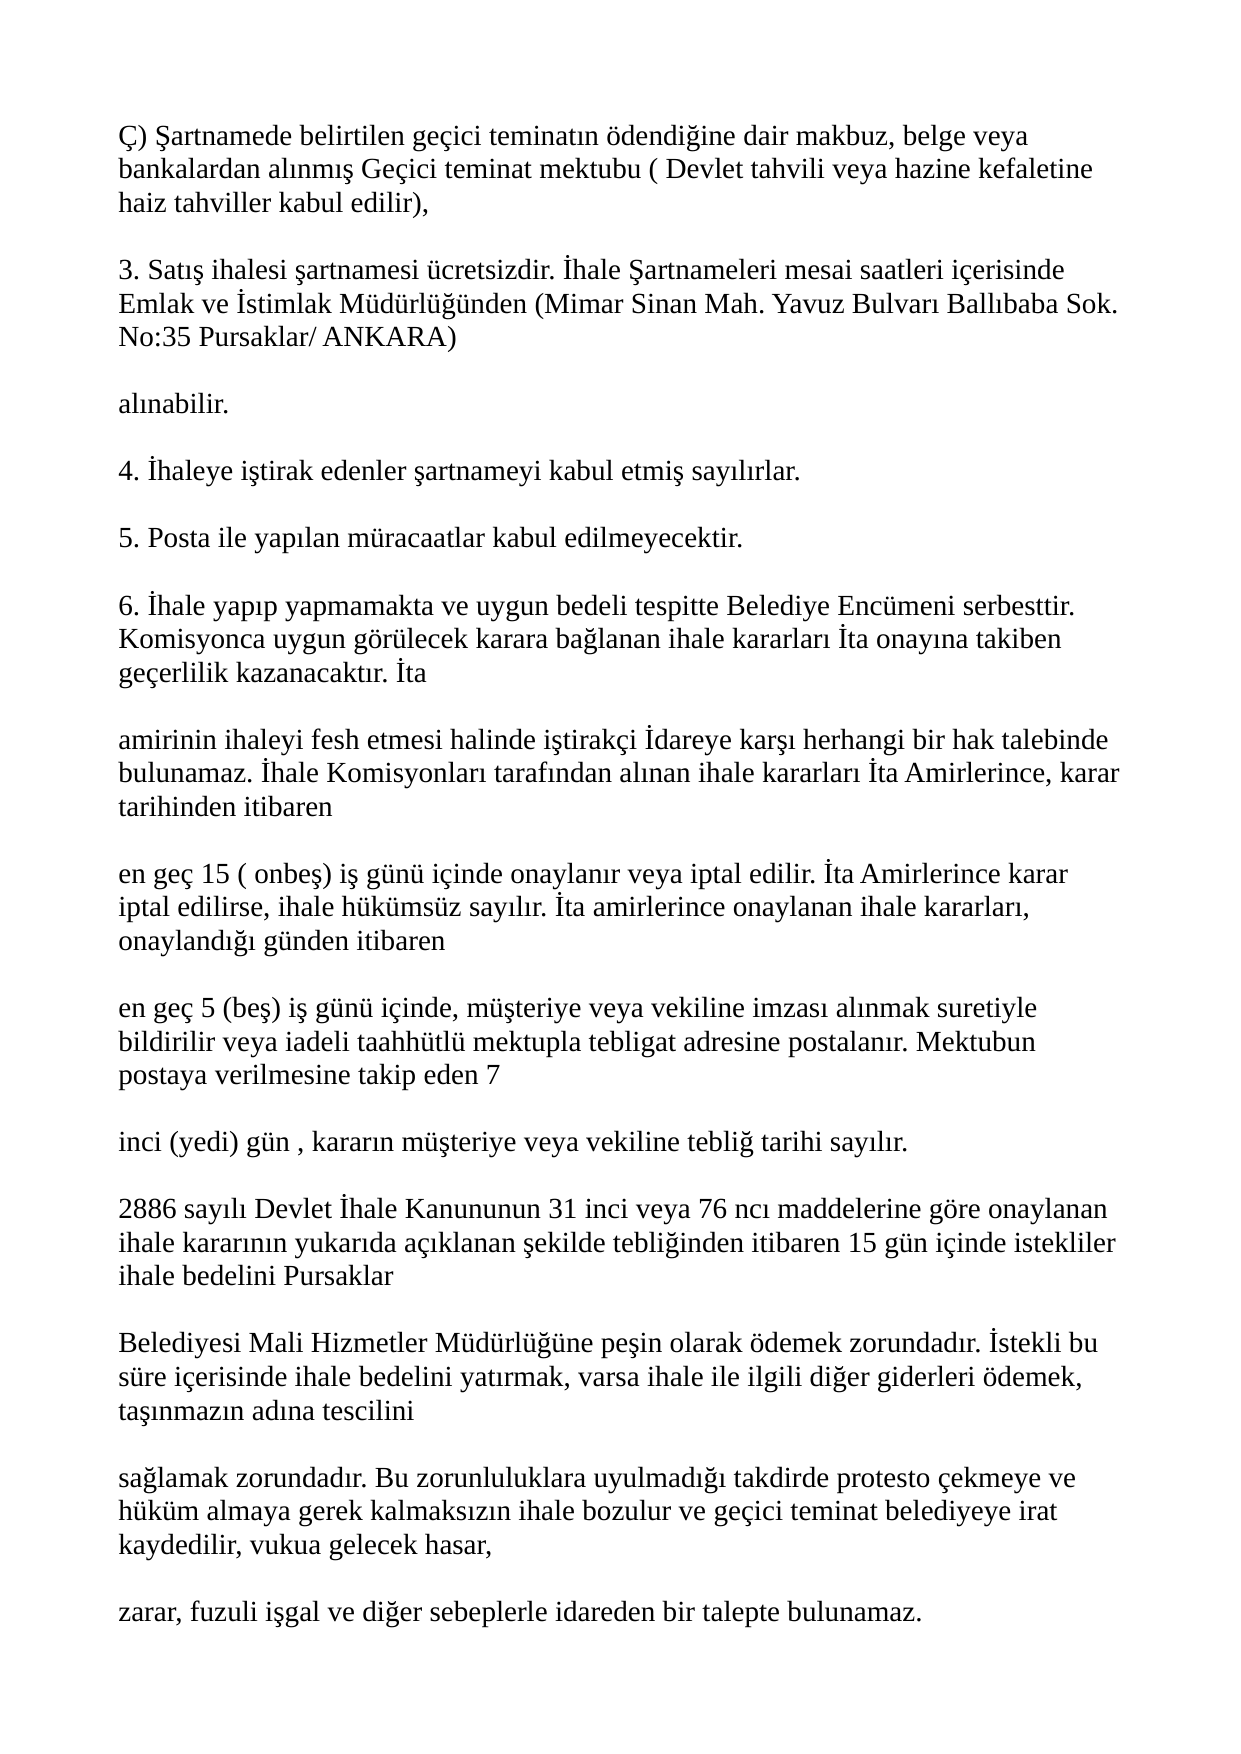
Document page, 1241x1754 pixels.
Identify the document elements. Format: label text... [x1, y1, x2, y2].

text en geç 15 ( onbeş) iş günü içinde onaylanır veya iptal edilir. İta Amirlerince karar iptal edilirse, ihale hükümsüz sayılır. İta amirlerince onaylanan ihale kararları, onaylandığı günden itibaren [118, 856, 1122, 957]
text zarar, fuzuli işgal ve diğer sebeplerle idareden bir talepte bulunamaz. [118, 1594, 1122, 1627]
text 4. İhaleye iştirak edenler şartnameyi kabul etmiş sayılırlar. [118, 453, 1122, 487]
text Ç) Şartnamede belirtilen geçici teminatın ödendiğine dair makbuz, belge veya bankalardan alınmış Geçici teminat mektubu ( Devlet tahvili veya hazine kefaletine haiz tahviller kabul edilir), [118, 118, 1122, 219]
text 5. Posta ile yapılan müracaatlar kabul edilmeyecektir. [118, 521, 1122, 554]
text 2886 sayılı Devlet İhale Kanununun 31 inci veya 76 ncı maddelerine göre onaylanan ihale kararının yukarıda açıklanan şekilde tebliğinden itibaren 15 gün içinde istekliler ihale bedelini Pursaklar [118, 1191, 1122, 1292]
text en geç 5 (beş) iş günü içinde, müşteriye veya vekiline imzası alınmak suretiyle bildirilir veya iadeli taahhütlü mektupla tebligat adresine postalanır. Mektubun postaya verilmesine takip eden 7 [118, 990, 1122, 1091]
text Belediyesi Mali Hizmetler Müdürlüğüne peşin olarak ödemek zorundadır. İstekli bu süre içerisinde ihale bedelini yatırmak, varsa ihale ile ilgili diğer giderleri ödemek, taşınmazın adına tescilini [118, 1326, 1122, 1426]
text alınabilir. [118, 386, 1122, 420]
text sağlamak zorundadır. Bu zorunluluklara uyulmadığı takdirde protesto çekmeye ve hüküm almaya gerek kalmaksızın ihale bozulur ve geçici teminat belediyeye irat kaydedilir, vukua gelecek hasar, [118, 1460, 1122, 1560]
text 6. İhale yapıp yapmamakta ve uygun bedeli tespitte Belediye Encümeni serbesttir. Komisyonca uygun görülecek karara bağlanan ihale kararları İta onayına takiben geçerlilik kazanacaktır. İta [118, 588, 1122, 688]
text amirinin ihaleyi fesh etmesi halinde iştirakçi İdareye karşı herhangi bir hak talebinde bulunamaz. İhale Komisyonları tarafından alınan ihale kararları İta Amirlerince, karar tarihinden itibaren [118, 722, 1122, 822]
text inci (yedi) gün , kararın müşteriye veya vekiline tebliğ tarihi sayılır. [118, 1124, 1122, 1158]
text 3. Satış ihalesi şartnamesi ücretsizdir. İhale Şartnameleri mesai saatleri içerisinde Emlak ve İstimlak Müdürlüğünden (Mimar Sinan Mah. Yavuz Bulvarı Ballıbaba Sok. No:35 Pursaklar/ ANKARA) [118, 252, 1122, 353]
